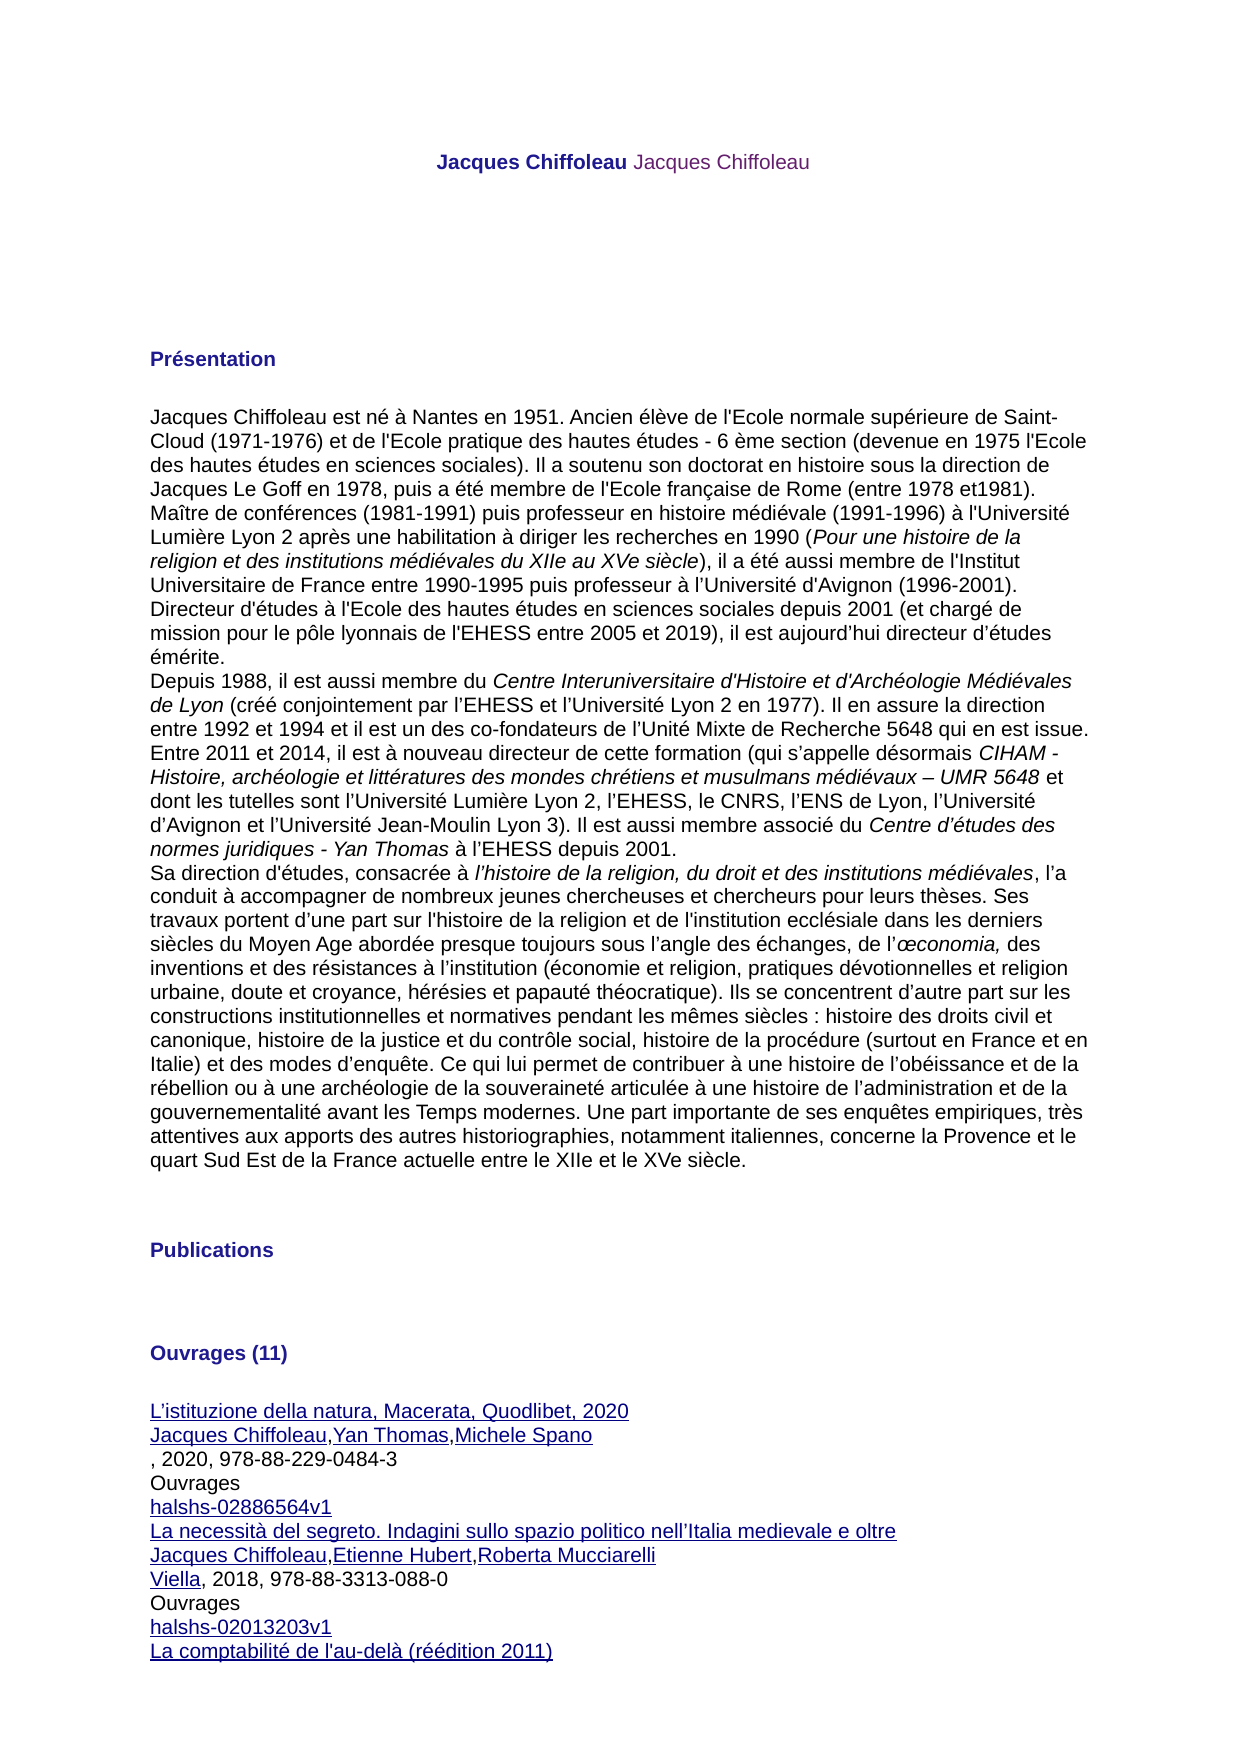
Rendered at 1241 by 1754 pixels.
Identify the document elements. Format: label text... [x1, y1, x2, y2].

text Maître de conférences (1981-1991) puis professeur en histoire médiévale (1991-1996) à l'Université Lumière Lyon 2 après une habilitation à diriger les recherches en 1990 (Pour une histoire de la religion et des institutions médiévales du XIIe au XVe siècle), il a été aussi membre de l'Institut Universitaire de France entre 1990-1995 puis professeur à l’Université d'Avignon (1996-2001). Directeur d'études à l'Ecole des hautes études en sciences sociales depuis 2001 (et chargé de mission pour le pôle lyonnais de l'EHESS entre 2005 et 2019), il est aujourd’hui directeur d’études émérite. [150, 501, 1090, 669]
subtitle Ouvrages (11) [150, 1341, 1090, 1364]
subtitle Publications [150, 1237, 1090, 1261]
table_header L’istituzione della natura, Macerata, Quodlibet, 2020 Jacques Chiffoleau,Yan Thomas,Michele Spano , 2020, 978-88-229-0484-3 Ouvrages halshs-02886564v1 [150, 1399, 1090, 1519]
subtitle Présentation [150, 347, 1090, 371]
subtitle Jacques Chiffoleau Jacques Chiffoleau [150, 150, 1090, 174]
text Depuis 1988, il est aussi membre du Centre Interuniversitaire d'Histoire et d'Archéologie Médiévales de Lyon (créé conjointement par l’EHESS et l’Université Lyon 2 en 1977). Il en assure la direction entre 1992 et 1994 et il est un des co-fondateurs de l’Unité Mixte de Recherche 5648 qui en est issue. Entre 2011 et 2014, il est à nouveau directeur de cette formation (qui s’appelle désormais CIHAM - Histoire, archéologie et littératures des mondes chrétiens et musulmans médiévaux – UMR 5648 et dont les tutelles sont l’Université Lumière Lyon 2, l’EHESS, le CNRS, l’ENS de Lyon, l’Université d’Avignon et l’Université Jean-Moulin Lyon 3). Il est aussi membre associé du Centre d’études des normes juridiques - Yan Thomas à l’EHESS depuis 2001. [150, 669, 1090, 860]
text Jacques Chiffoleau est né à Nantes en 1951. Ancien élève de l'Ecole normale supérieure de Saint-Cloud (1971-1976) et de l'Ecole pratique des hautes études - 6 ème section (devenue en 1975 l'Ecole des hautes études en sciences sociales). Il a soutenu son doctorat en histoire sous la direction de Jacques Le Goff en 1978, puis a été membre de l'Ecole française de Rome (entre 1978 et1981). [150, 405, 1090, 501]
table_cell La comptabilité de l'au-delà (réédition 2011) [150, 1639, 1090, 1662]
table_cell La necessità del segreto. Indagini sullo spazio politico nell’Italia medievale e oltre Jacques Chiffoleau,Etienne Hubert,Roberta Mucciarelli Viella, 2018, 978-88-3313-088-0 Ouvrages halshs-02013203v1 [150, 1519, 1090, 1638]
text Sa direction d'études, consacrée à l’histoire de la religion, du droit et des institutions médiévales, l’a conduit à accompagner de nombreux jeunes chercheuses et chercheurs pour leurs thèses. Ses travaux portent d’une part sur l'histoire de la religion et de l'institution ecclésiale dans les derniers siècles du Moyen Age abordée presque toujours sous l’angle des échanges, de l’œconomia, des inventions et des résistances à l’institution (économie et religion, pratiques dévotionnelles et religion urbaine, doute et croyance, hérésies et papauté théocratique). Ils se concentrent d’autre part sur les constructions institutionnelles et normatives pendant les mêmes siècles : histoire des droits civil et canonique, histoire de la justice et du contrôle social, histoire de la procédure (surtout en France et en Italie) et des modes d’enquête. Ce qui lui permet de contribuer à une histoire de l’obéissance et de la rébellion ou à une archéologie de la souveraineté articulée à une histoire de l’administration et de la gouvernementalité avant les Temps modernes. Une part importante de ses enquêtes empiriques, très attentives aux apports des autres historiographies, notamment italiennes, concerne la Provence et le quart Sud Est de la France actuelle entre le XIIe et le XVe siècle. [150, 860, 1090, 1172]
